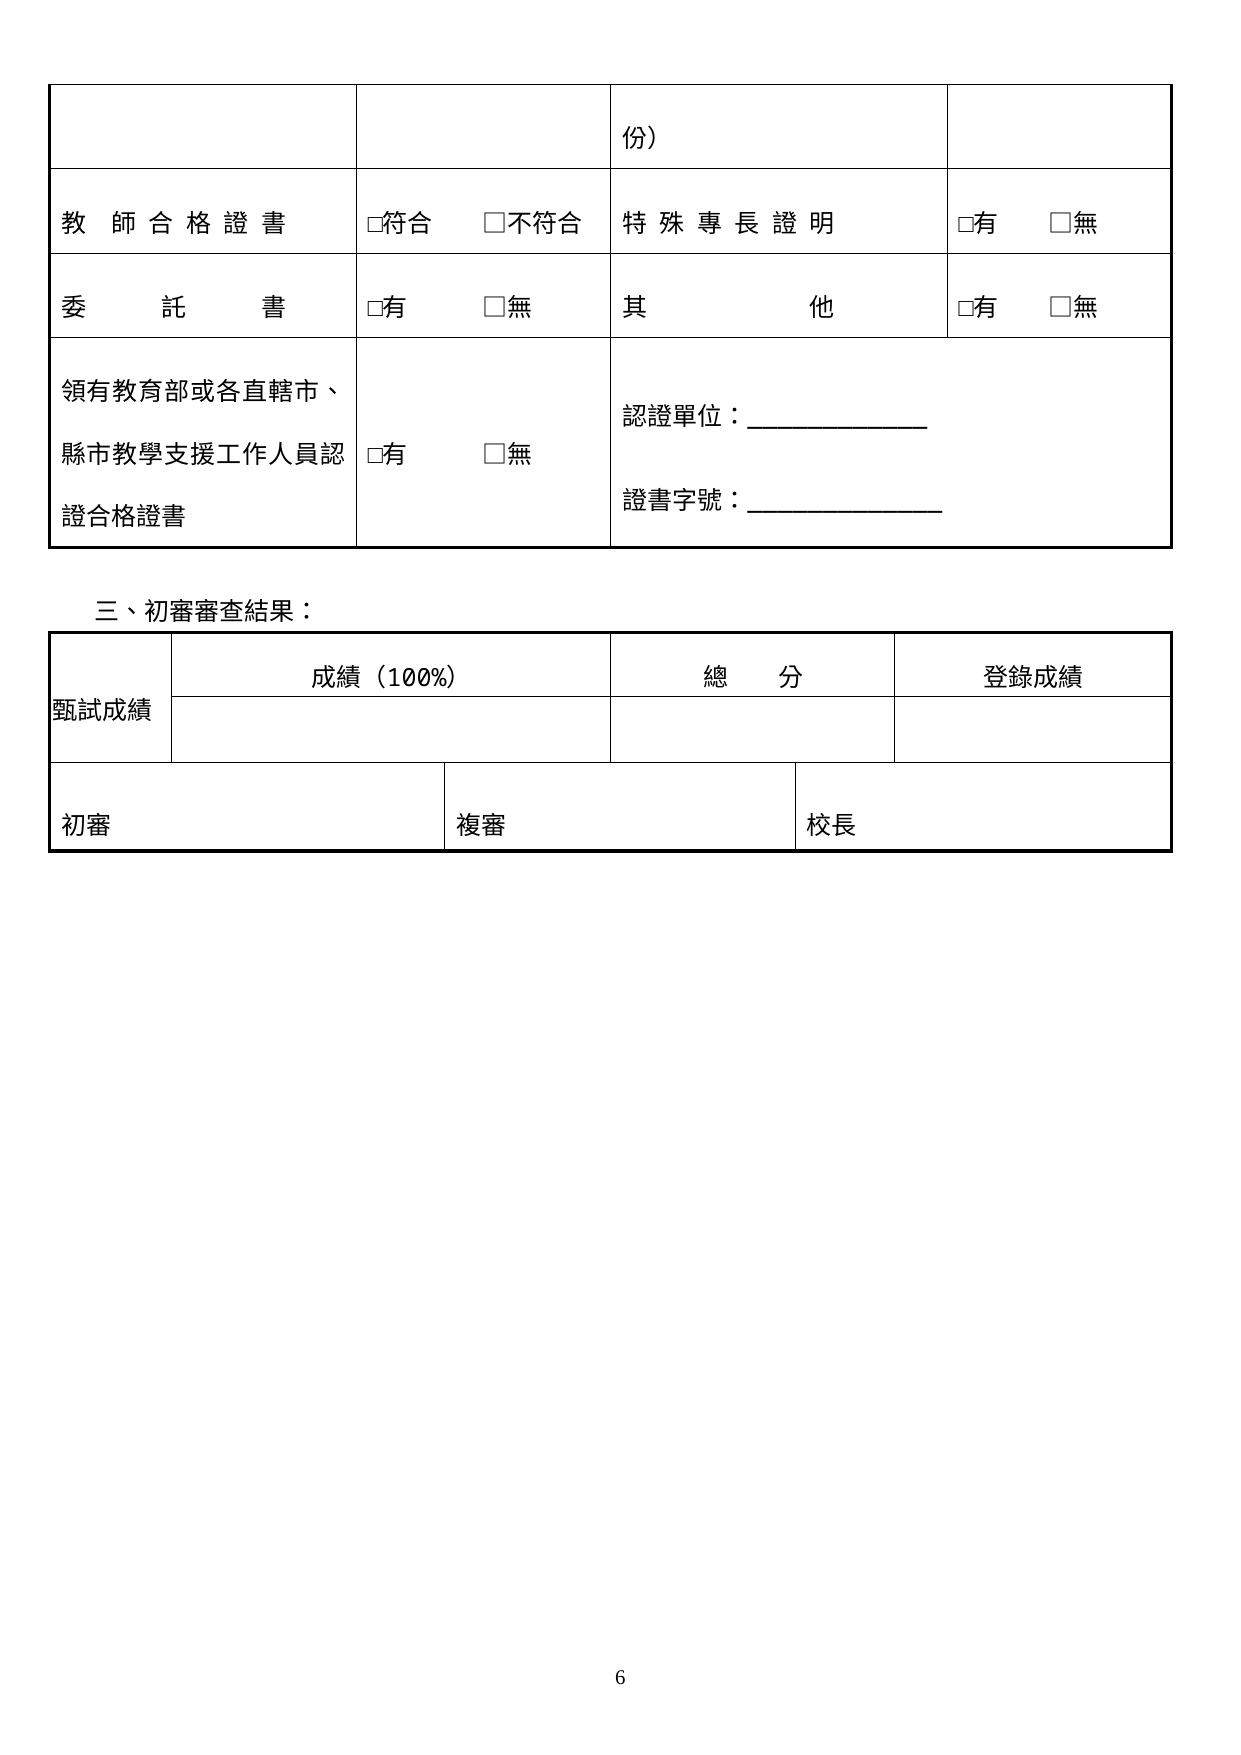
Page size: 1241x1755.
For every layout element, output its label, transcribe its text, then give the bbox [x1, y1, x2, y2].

table_cell 複審 [445, 763, 795, 849]
text 三、初審審查結果： [94, 568, 1146, 631]
table_cell [895, 697, 1170, 762]
table_header 甄試成績 [51, 634, 171, 762]
table_cell [172, 697, 610, 762]
table_cell □有 □無 [357, 254, 610, 337]
table_cell [611, 697, 894, 762]
table_cell □符合 □不符合 [357, 169, 610, 252]
table_cell 特 殊 專 長 證 明 [611, 169, 947, 252]
table_cell 領有教育部或各直轄市、縣市教學支援工作人員認證合格證書 [51, 338, 356, 546]
table_cell 其 他 [611, 254, 947, 337]
table_cell □有 □無 [948, 169, 1170, 252]
table_header 總 分 [611, 634, 894, 696]
table_cell [51, 85, 356, 168]
table_cell 教 師 合 格 證 書 [51, 169, 356, 252]
table_cell 認證單位：____________ 證書字號：_____________ [611, 338, 1170, 546]
table_cell □有 □無 [948, 254, 1170, 337]
table_cell 委 託 書 [51, 254, 356, 337]
table_cell 份） [611, 85, 947, 168]
table_cell [357, 85, 610, 168]
table_header 登錄成績 [895, 634, 1170, 696]
table_cell [948, 85, 1170, 168]
table_cell □有 □無 [357, 338, 610, 546]
table_cell 校長 [796, 763, 1170, 849]
table_cell 初審 [51, 763, 444, 849]
table_header 成績（100%） [172, 634, 610, 696]
